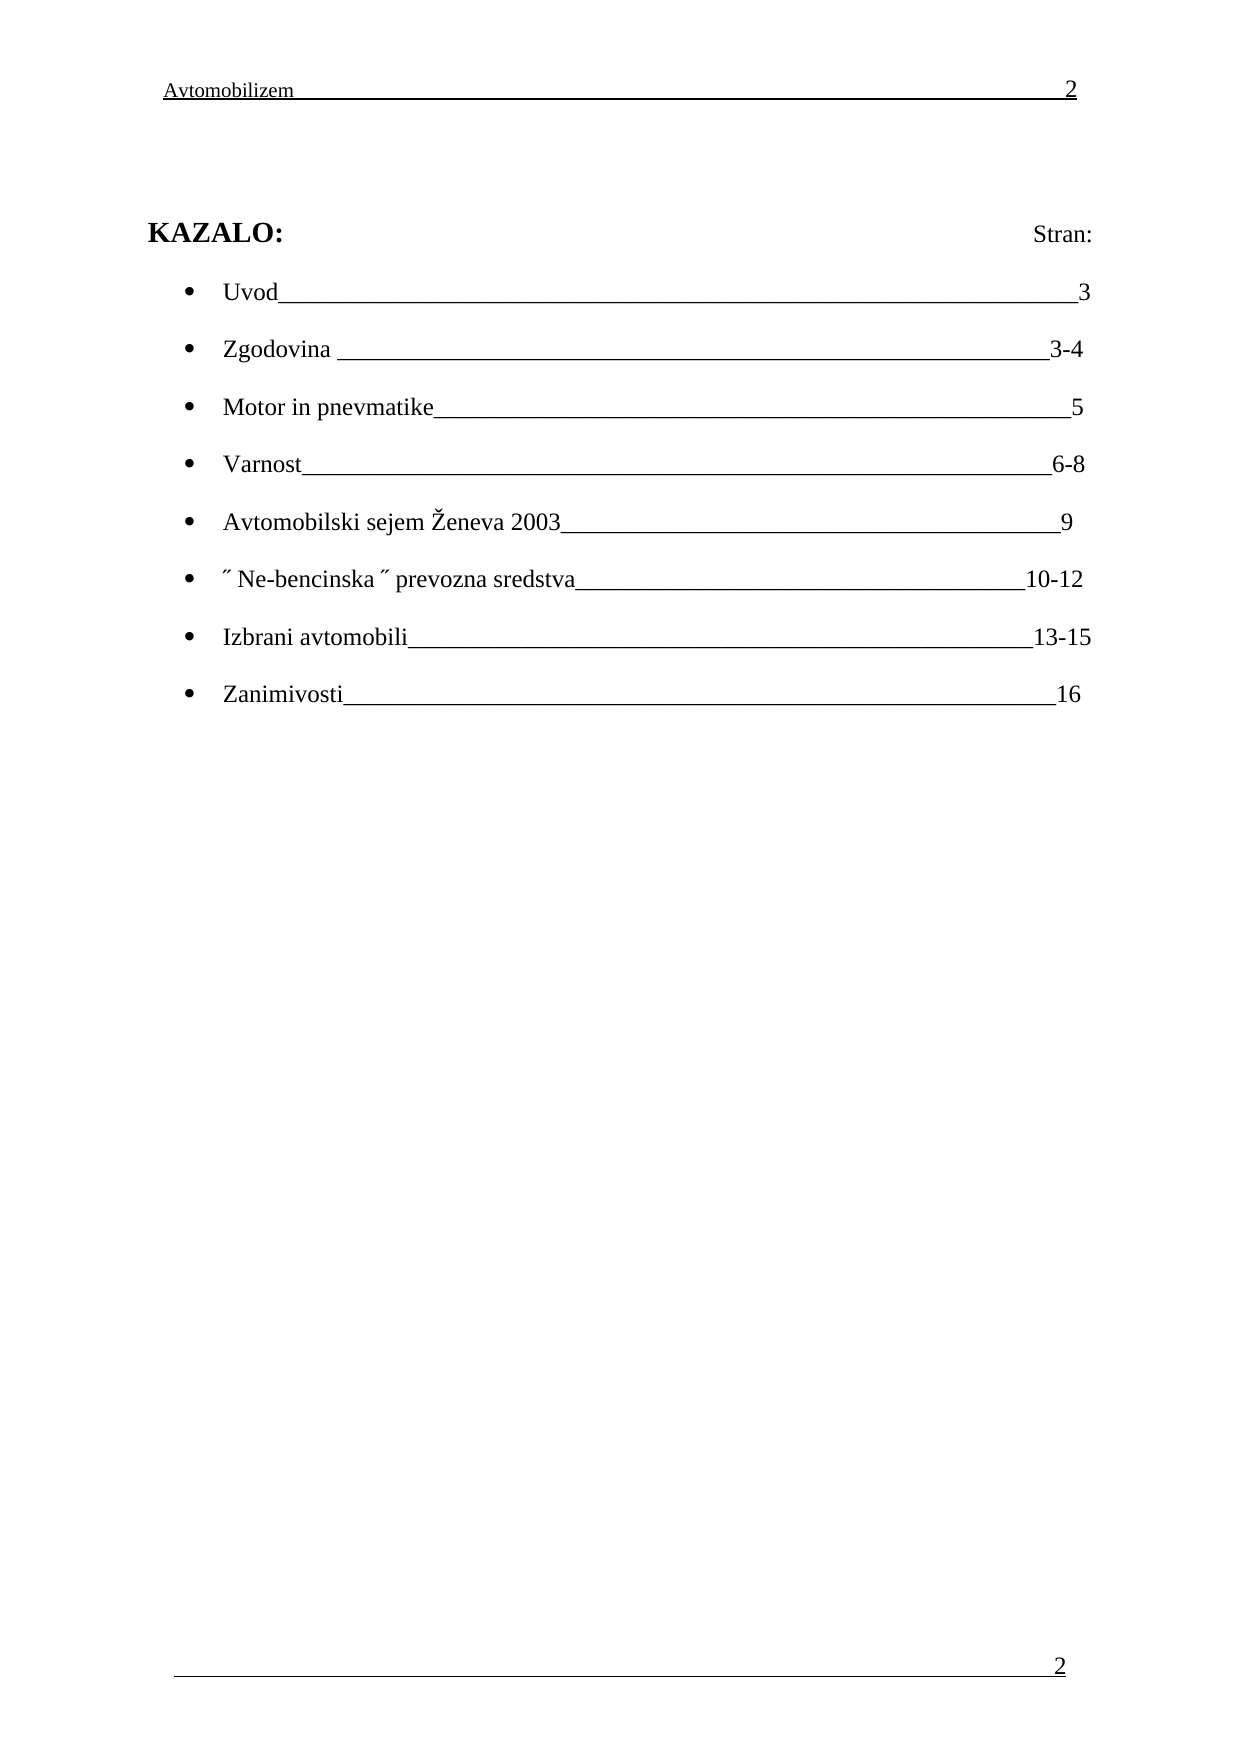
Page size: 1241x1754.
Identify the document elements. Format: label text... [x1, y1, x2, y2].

list Varnost____________________________________________________________6-8 [185, 449, 1093, 478]
list Uvod________________________________________________________________3 [185, 277, 1093, 306]
list Motor in pnevmatike___________________________________________________5 [185, 392, 1093, 421]
list Izbrani avtomobili__________________________________________________13-15 [185, 622, 1093, 651]
list ˝ Ne-bencinska ˝ prevozna sredstva____________________________________10-12 [185, 564, 1093, 593]
list Zgodovina _________________________________________________________3-4 [185, 334, 1093, 363]
list Zanimivosti_________________________________________________________16 [185, 679, 1093, 708]
list Avtomobilski sejem Ženeva 2003________________________________________9 [185, 507, 1093, 536]
text KAZALO: Stran: [148, 215, 1093, 248]
